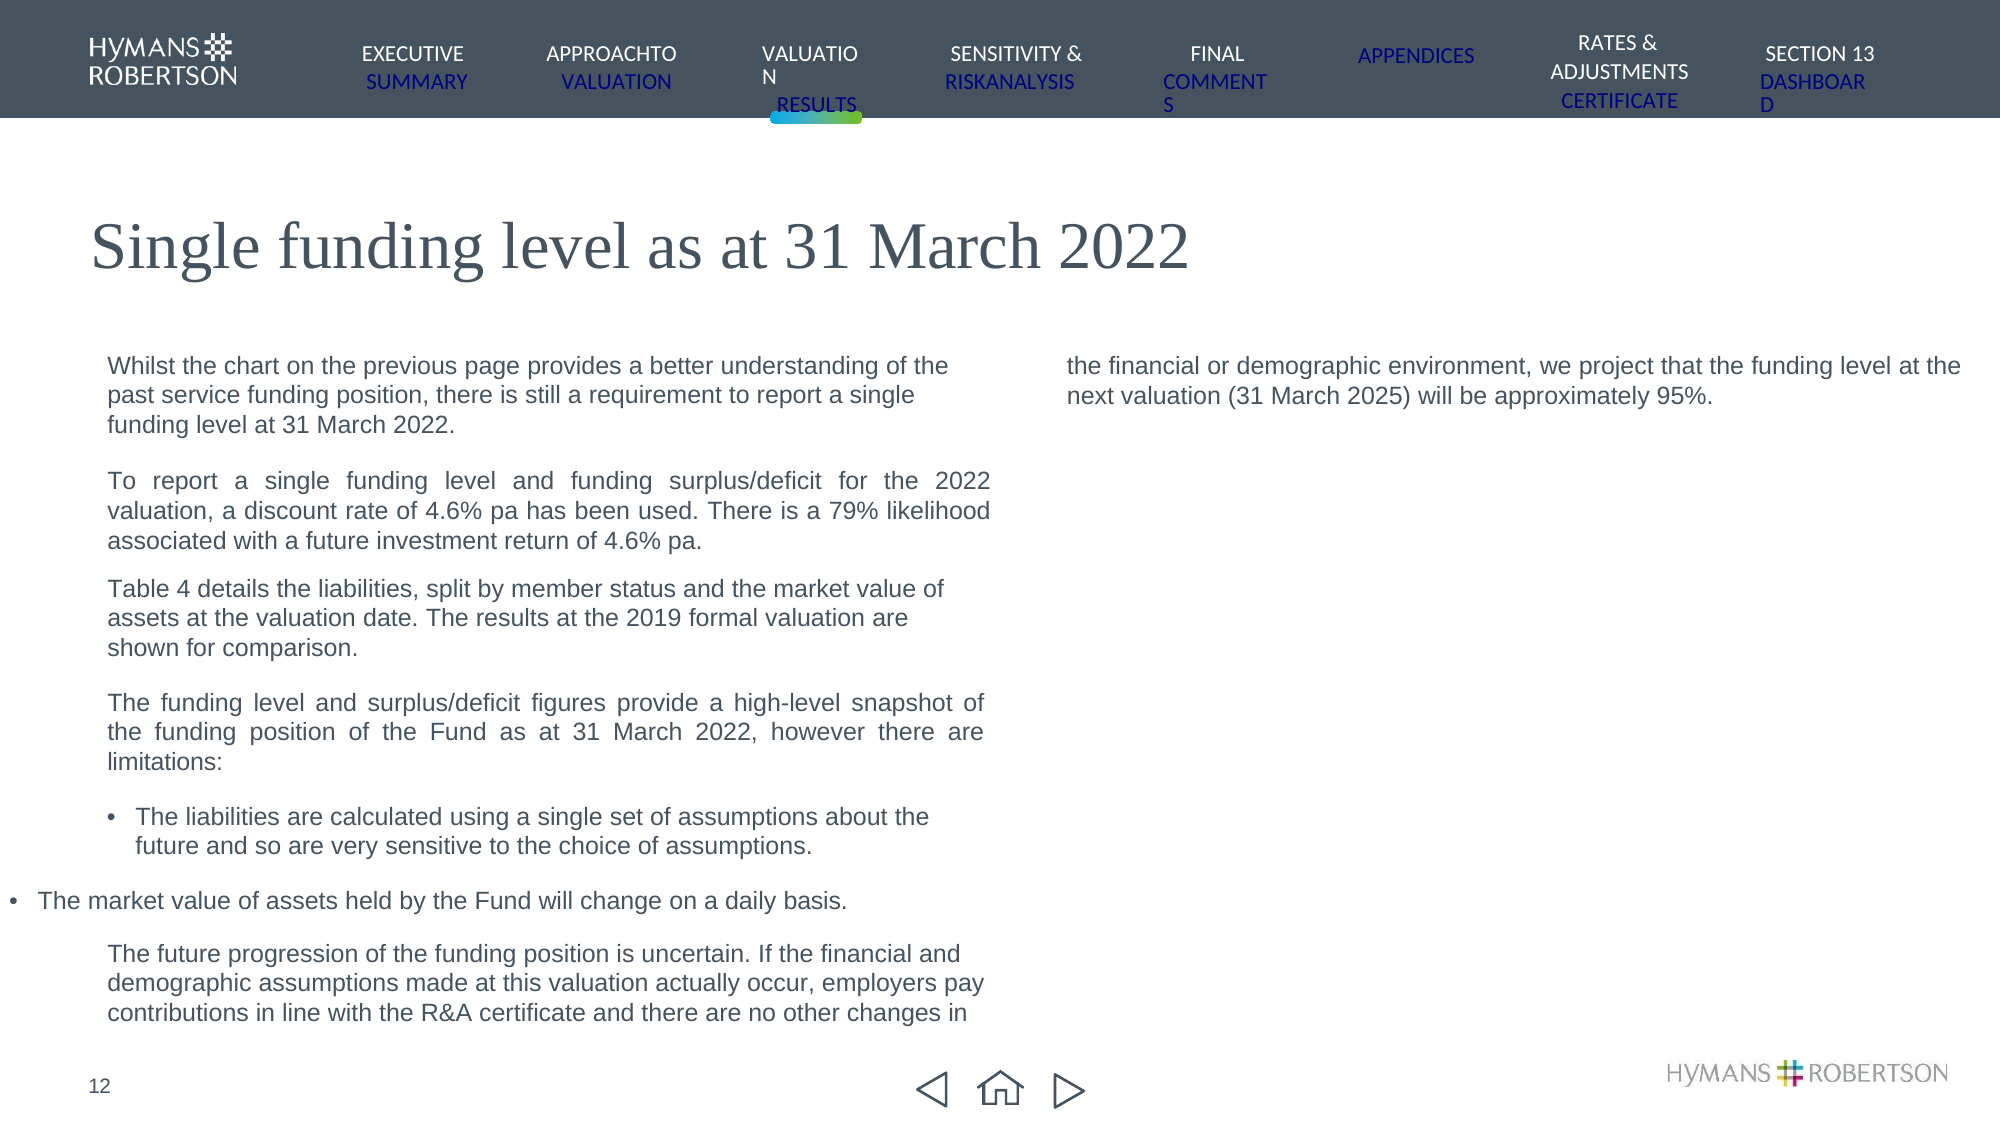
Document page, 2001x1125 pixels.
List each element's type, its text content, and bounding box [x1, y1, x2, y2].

text The funding level and surplus/deficit figures provide a high-level snapshot of the funding position of the Fund as at 31 March 2022, however there are limitations: [107, 688, 984, 776]
list The liabilities are calculated using a single set of assumptions about the future and so are very sensitive to the choice of assumptions. [107, 802, 993, 860]
text the financial or demographic environment, we project that the funding level at the next valuation (31 March 2025) will be approximately 95%. [1067, 351, 2000, 409]
text The future progression of the funding position is uncertain. If the financial and demographic assumptions made at this valuation actually occur, employers pay contributions in line with the R&A certificate and there are no other changes in [107, 939, 993, 1027]
text Table 4 details the liabilities, split by member status and the market value of assets at the valuation date. The results at the 2019 formal valuation are shown for comparison. [107, 574, 982, 662]
list The market value of assets held by the Fund will change on a daily basis. [9, 886, 993, 915]
subtitle Single funding level as at 31 March 2022 [90, 206, 2000, 283]
text To report a single funding level and funding surplus/deficit for the 2022 valuation, a discount rate of 4.6% pa has been used. There is a 79% likelihood associated with a future investment return of 4.6% pa. [107, 466, 991, 554]
text Whilst the chart on the previous page provides a better understanding of the past service funding position, there is still a requirement to report a single funding level at 31 March 2022. [107, 351, 982, 438]
